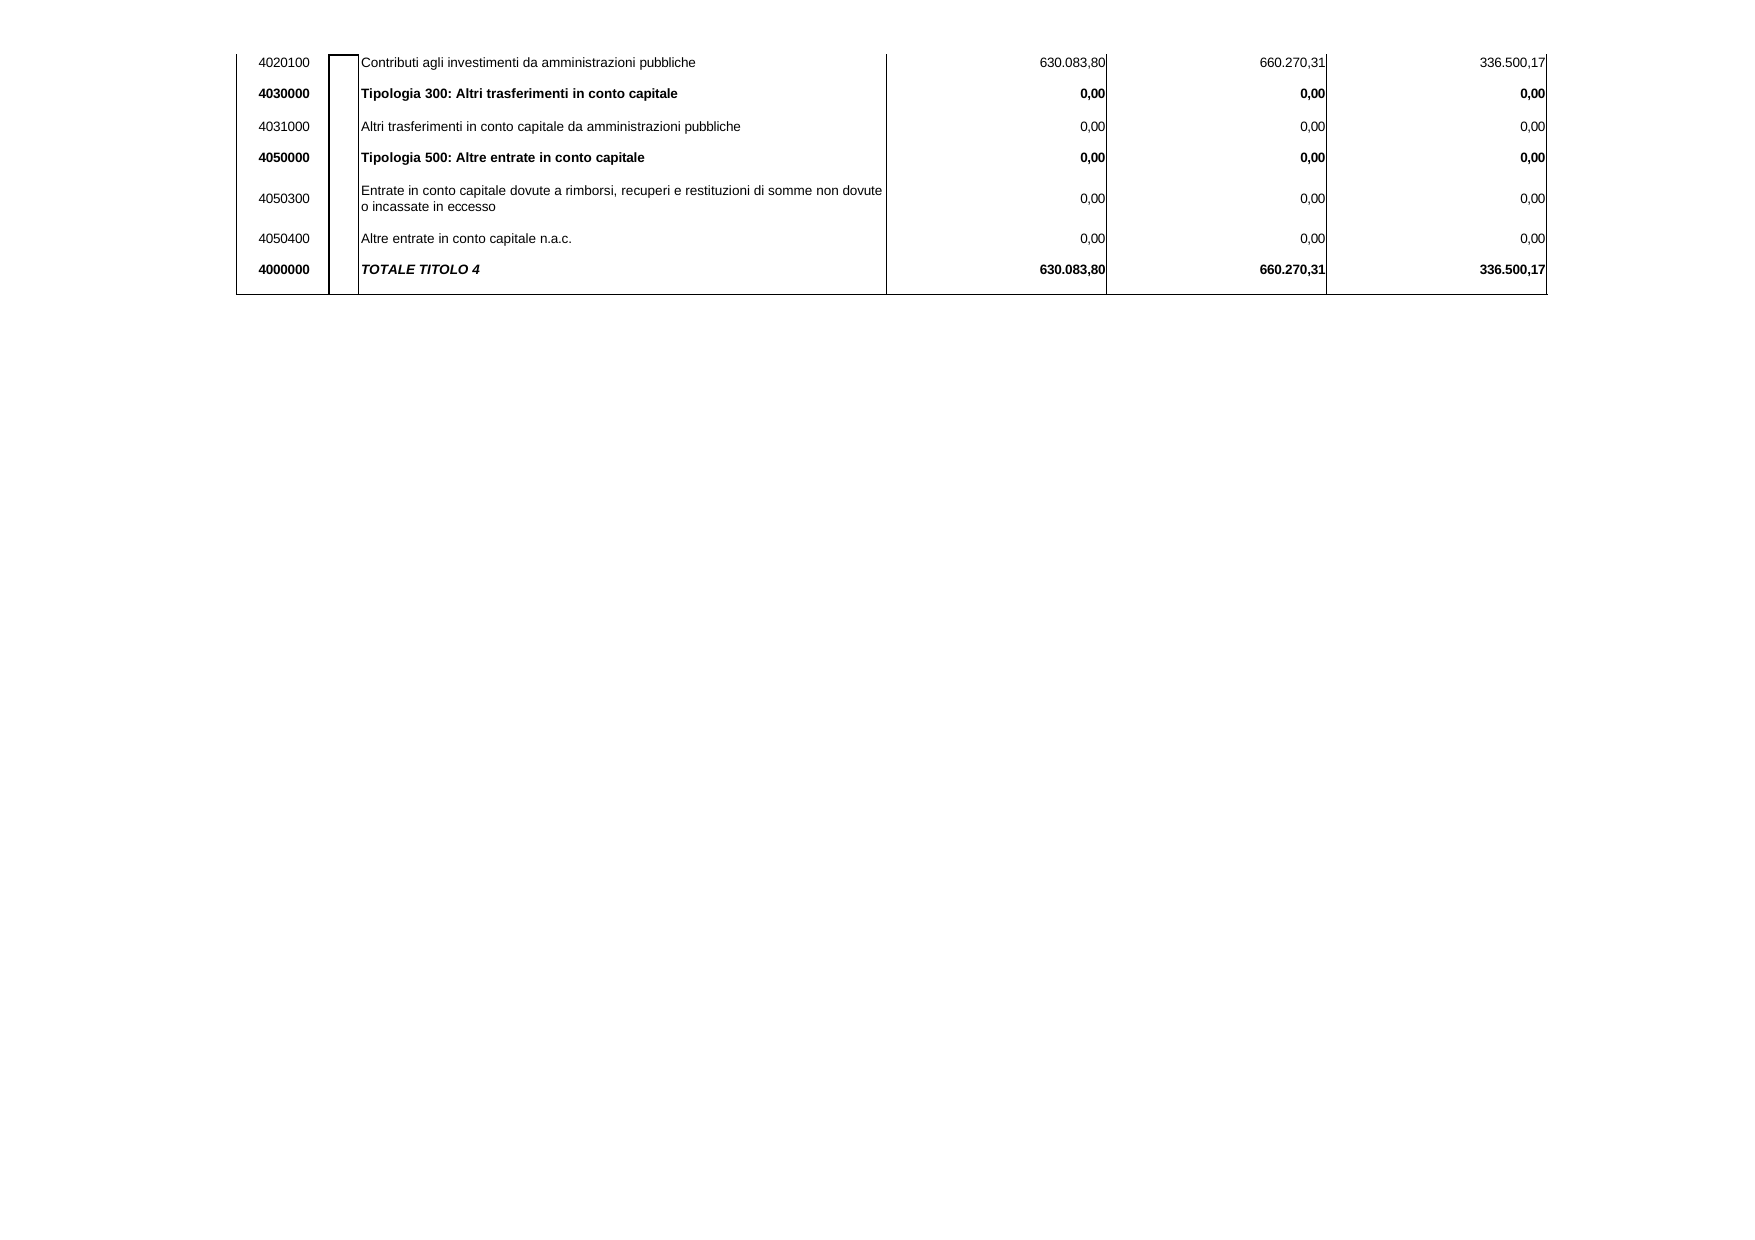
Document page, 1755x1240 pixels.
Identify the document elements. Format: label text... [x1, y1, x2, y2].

table_cell 0,00 [887, 231, 1106, 254]
table_cell 0,00 [887, 182, 1106, 231]
table_cell 0,00 [1327, 118, 1546, 142]
table_cell Altri trasferimenti in conto capitale da amministrazioni pubbliche [359, 118, 886, 142]
table_cell 4050300 [237, 182, 328, 231]
table_cell 0,00 [1327, 231, 1546, 254]
table_cell 0,00 [1327, 78, 1546, 118]
table_cell Tipologia 500: Altre entrate in conto capitale [359, 142, 886, 182]
table_cell 336.500,17 [1327, 54, 1546, 78]
table_cell 0,00 [1107, 118, 1326, 142]
table_cell 630.083,80 [887, 54, 1106, 78]
table_cell 0,00 [1107, 78, 1326, 118]
table_cell 4050400 [237, 231, 328, 254]
table_cell 4031000 [237, 118, 328, 142]
table_cell 336.500,17 [1327, 255, 1546, 293]
table_cell 660.270,31 [1107, 255, 1326, 293]
table_cell 0,00 [1107, 231, 1326, 254]
table_cell 0,00 [887, 118, 1106, 142]
table_cell Tipologia 300: Altri trasferimenti in conto capitale [359, 78, 886, 118]
table_cell 4050000 [237, 142, 328, 182]
table_cell 0,00 [887, 142, 1106, 182]
table_cell 0,00 [1107, 142, 1326, 182]
table_cell 0,00 [887, 78, 1106, 118]
table_cell [330, 56, 358, 293]
table_cell 0,00 [1327, 182, 1546, 231]
table_cell 4020100 [237, 54, 328, 78]
table_cell 0,00 [1327, 142, 1546, 182]
table_cell 0,00 [1107, 182, 1326, 231]
table_cell 4000000 [237, 255, 328, 293]
table_cell Entrate in conto capitale dovute a rimborsi, recuperi e restituzioni di somme non dovute o incassate in eccesso [359, 182, 886, 231]
table_cell 4030000 [237, 78, 328, 118]
table_cell 630.083,80 [887, 255, 1106, 293]
table_cell Contributi agli investimenti da amministrazioni pubbliche [359, 54, 886, 78]
table_cell TOTALE TITOLO 4 [359, 255, 886, 293]
table_cell 660.270,31 [1107, 54, 1326, 78]
table_cell Altre entrate in conto capitale n.a.c. [359, 231, 886, 254]
